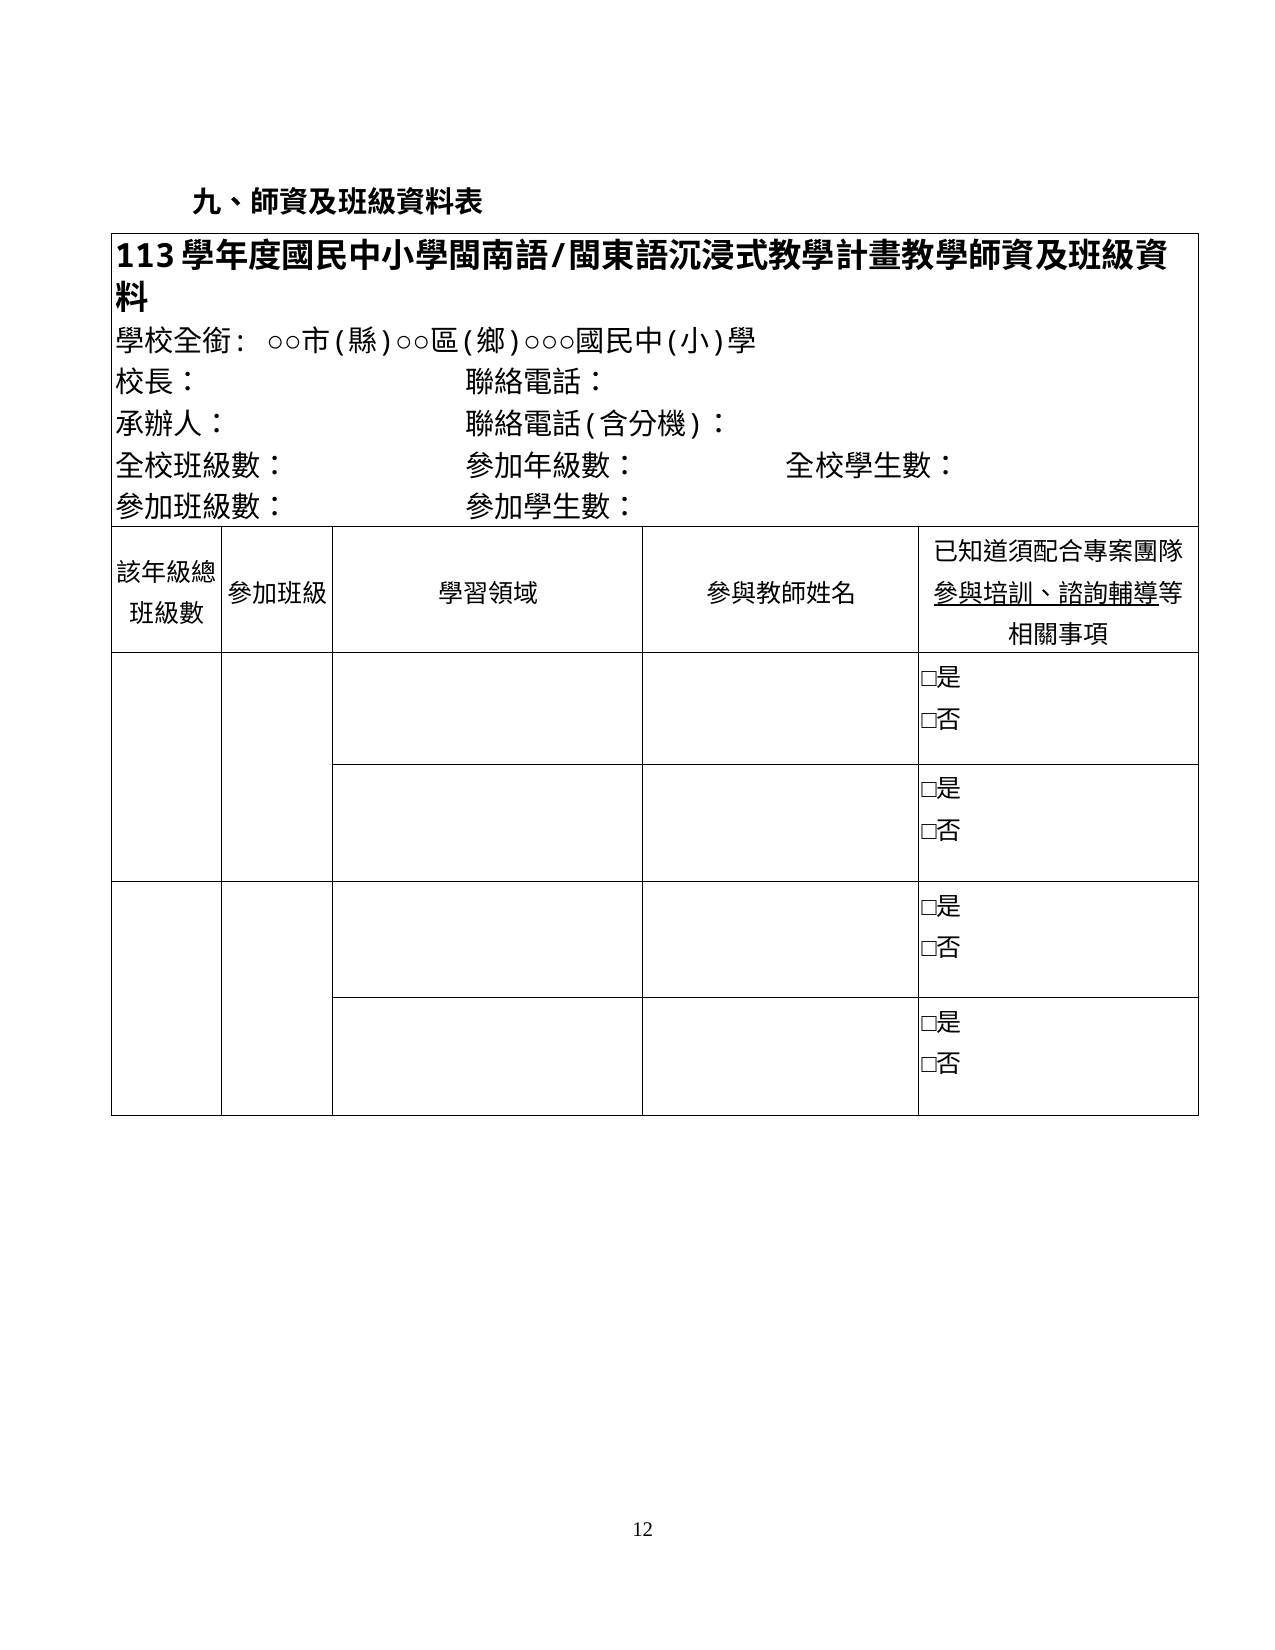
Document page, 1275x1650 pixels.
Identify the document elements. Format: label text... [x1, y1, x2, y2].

text 九、師資及班級資料表 [192, 179, 1093, 221]
table_cell [222, 882, 332, 1114]
table_cell [643, 653, 918, 763]
table_cell [643, 882, 918, 997]
table_cell 參加班級 [222, 527, 332, 652]
table_cell 該年級總班級數 [112, 527, 221, 652]
table_cell □是 □否 [919, 882, 1198, 997]
table_cell □是 □否 [919, 998, 1198, 1114]
table_cell [112, 882, 221, 1114]
table_header 113學年度國民中小學閩南語/閩東語沉浸式教學計畫教學師資及班級資料 學校全銜: ○○市(縣)○○區(鄉)○○○國民中(小)學 校長： 聯絡電話： 承辦人： 聯絡電話(含分機)： 全校班級數： 參加年級數： 全校學生數： 參加班級數： 參加學生數： [112, 234, 1198, 526]
table_cell [222, 653, 332, 881]
table_cell [333, 765, 642, 881]
table_cell □是 □否 [919, 653, 1198, 763]
table_cell [333, 998, 642, 1114]
table_cell [333, 653, 642, 763]
table_cell [643, 998, 918, 1114]
table_cell [333, 882, 642, 997]
table_cell □是 □否 [919, 765, 1198, 881]
table_cell 參與教師姓名 [643, 527, 918, 652]
table_cell 已知道須配合專案團隊參與培訓、諮詢輔導等相關事項 [919, 527, 1198, 652]
table_cell 學習領域 [333, 527, 642, 652]
table_cell [643, 765, 918, 881]
table_cell [112, 653, 221, 881]
